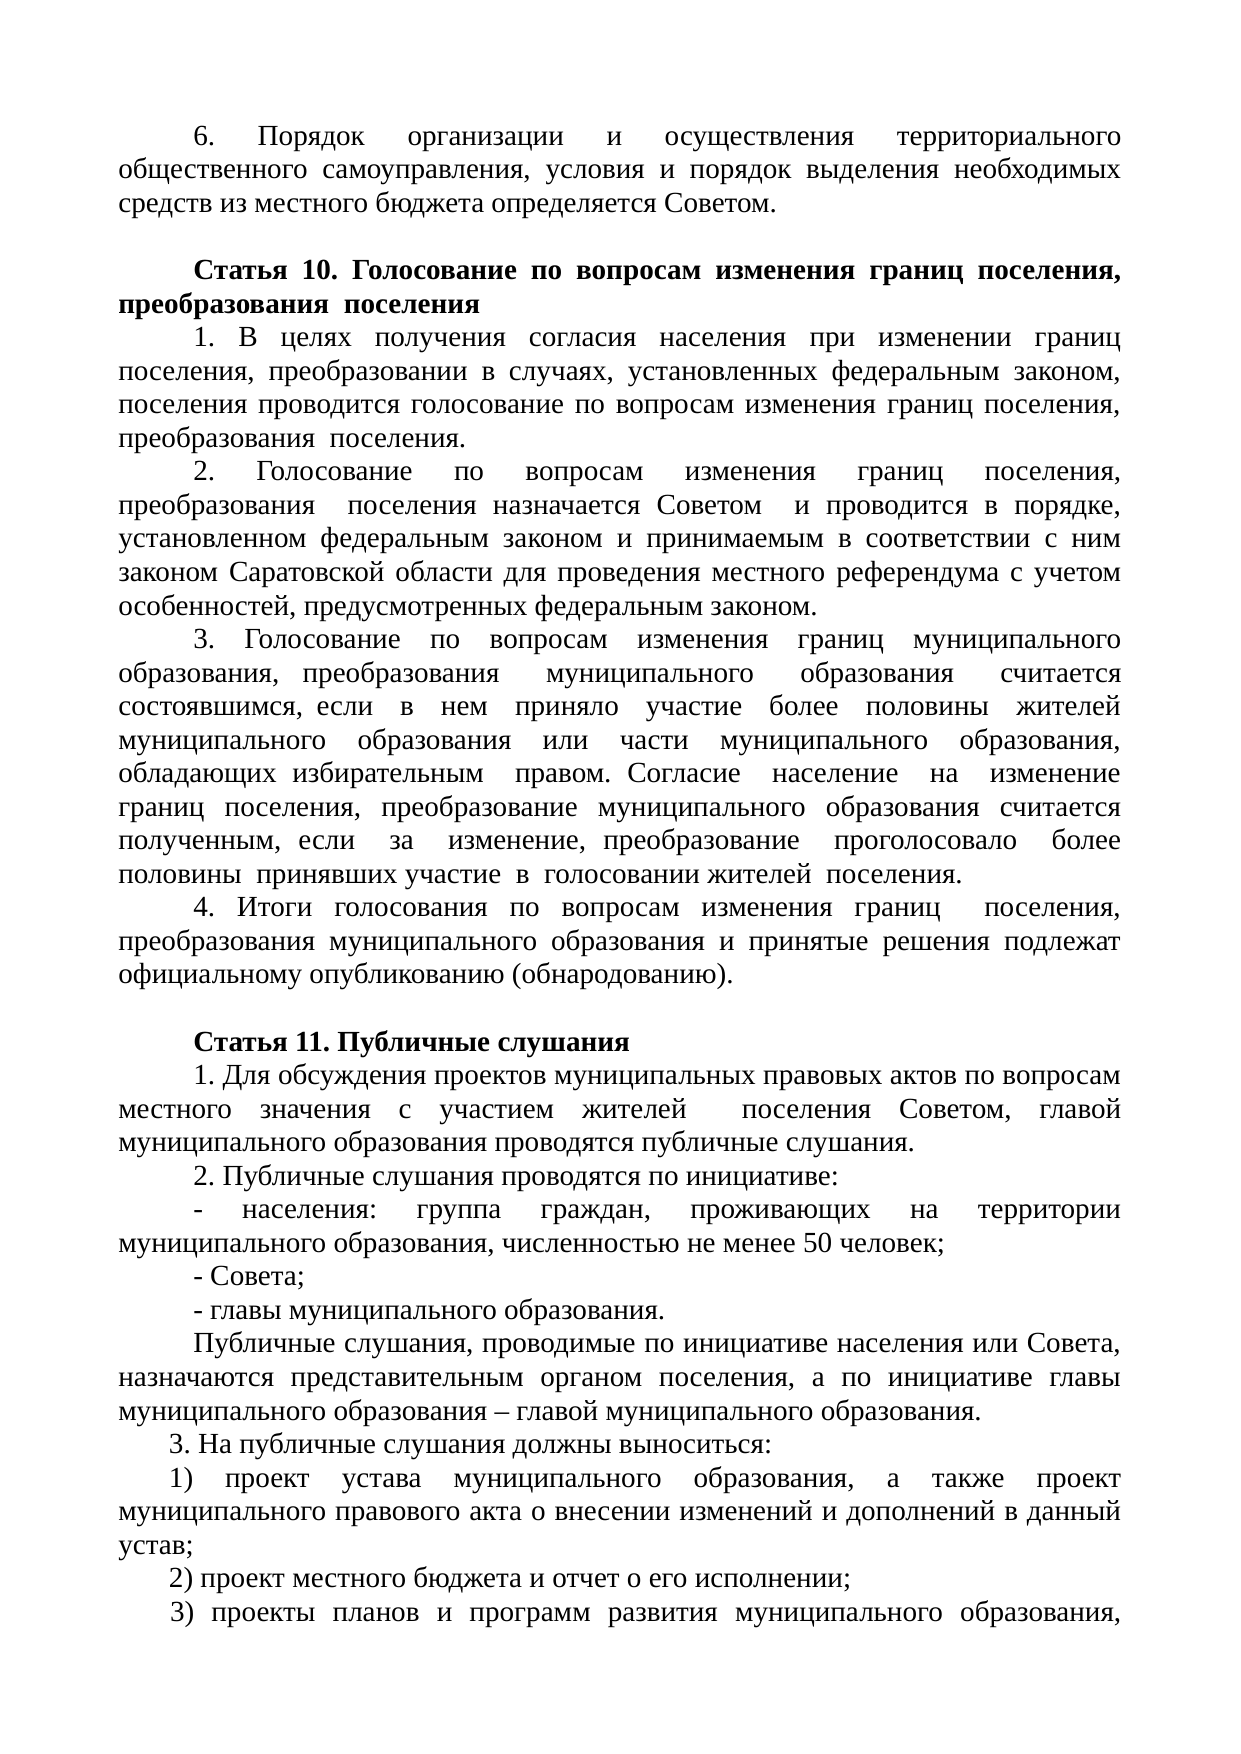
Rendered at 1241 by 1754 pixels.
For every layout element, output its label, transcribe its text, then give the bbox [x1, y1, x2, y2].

text 3. Голосование по вопросам изменения границ муниципального образования, преобразования муниципального образования считается состоявшимся, если в нем приняло участие более половины жителей муниципального образования или части муниципального образования, обладающих избирательным правом. Согласие население на изменение границ поселения, преобразование муниципального образования считается полученным, если за изменение, преобразование проголосовало более половины принявших участие в голосовании жителей поселения. [118, 621, 1122, 889]
text 2) проект местного бюджета и отчет о его исполнении; [118, 1560, 1122, 1594]
text - Совета; [118, 1258, 1122, 1292]
text Статья 11. Публичные слушания [118, 1024, 1122, 1057]
text - населения: группа граждан, проживающих на территории муниципального образования, численностью не менее 50 человек; [118, 1191, 1122, 1258]
text 1) проект устава муниципального образования, а также проект муниципального правового акта о внесении изменений и дополнений в данный устав; [118, 1460, 1122, 1560]
text - главы муниципального образования. [118, 1292, 1122, 1326]
text Публичные слушания, проводимые по инициативе населения или Совета, назначаются представительным органом поселения, а по инициативе главы муниципального образования – главой муниципального образования. [118, 1326, 1122, 1426]
text 3) проекты планов и программ развития муниципального образования, [118, 1594, 1122, 1627]
text 1. В целях получения согласия населения при изменении границ поселения, преобразовании в случаях, установленных федеральным законом, поселения проводится голосование по вопросам изменения границ поселения, преобразования поселения. [118, 319, 1122, 453]
text 4. Итоги голосования по вопросам изменения границ поселения, преобразования муниципального образования и принятые решения подлежат официальному опубликованию (обнародованию). [118, 889, 1122, 990]
text 2. Голосование по вопросам изменения границ поселения, преобразования поселения назначается Советом и проводится в порядке, установленном федеральным законом и принимаемым в соответствии с ним законом Саратовской области для проведения местного референдума с учетом особенностей, предусмотренных федеральным законом. [118, 453, 1122, 621]
text 6. Порядок организации и осуществления территориального общественного самоуправления, условия и порядок выделения необходимых средств из местного бюджета определяется Советом. [118, 118, 1122, 219]
text 2. Публичные слушания проводятся по инициативе: [118, 1158, 1122, 1191]
text Статья 10. Голосование по вопросам изменения границ поселения, преобразования поселения [118, 252, 1122, 319]
text 3. На публичные слушания должны выноситься: [118, 1426, 1122, 1460]
text 1. Для обсуждения проектов муниципальных правовых актов по вопросам местного значения с участием жителей поселения Советом, главой муниципального образования проводятся публичные слушания. [118, 1057, 1122, 1158]
